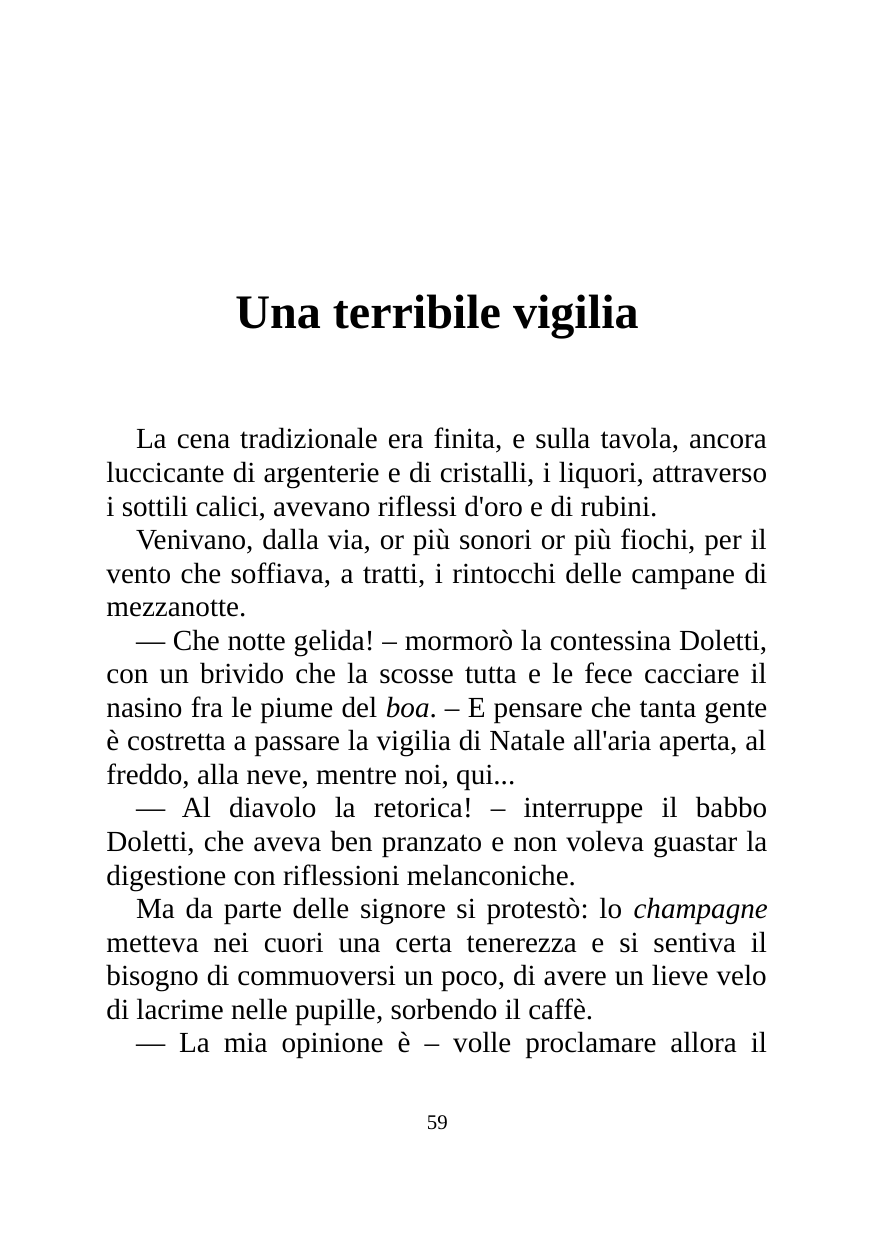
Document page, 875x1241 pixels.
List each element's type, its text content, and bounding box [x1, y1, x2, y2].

subtitle Una terribile vigilia [106, 283, 768, 339]
text — Al diavolo la retorica! – interruppe il babbo Doletti, che aveva ben pranzato e non voleva guastar la digestione con riflessioni melanconiche. [106, 791, 768, 891]
text La cena tradizionale era finita, e sulla tavola, ancora luccicante di argenterie e di cristalli, i liquori, attraverso i sottili calici, avevano riflessi d'oro e di rubini. [106, 422, 768, 522]
text Ma da parte delle signore si protestò: lo champagne metteva nei cuori una certa tenerezza e si sentiva il bisogno di commuoversi un poco, di avere un lieve velo di lacrime nelle pupille, sorbendo il caffè. [106, 891, 768, 1025]
text Venivano, dalla via, or più sonori or più fiochi, per il vento che soffiava, a tratti, i rintocchi delle campane di mezzanotte. [106, 522, 768, 623]
text — La mia opinione è – volle proclamare allora il [106, 1025, 768, 1059]
text — Che notte gelida! – mormorò la contessina Doletti, con un brivido che la scosse tutta e le fece cacciare il nasino fra le piume del boa. – E pensare che tanta gente è costretta a passare la vigilia di Natale all'aria aperta, al freddo, alla neve, mentre noi, qui... [106, 623, 768, 791]
